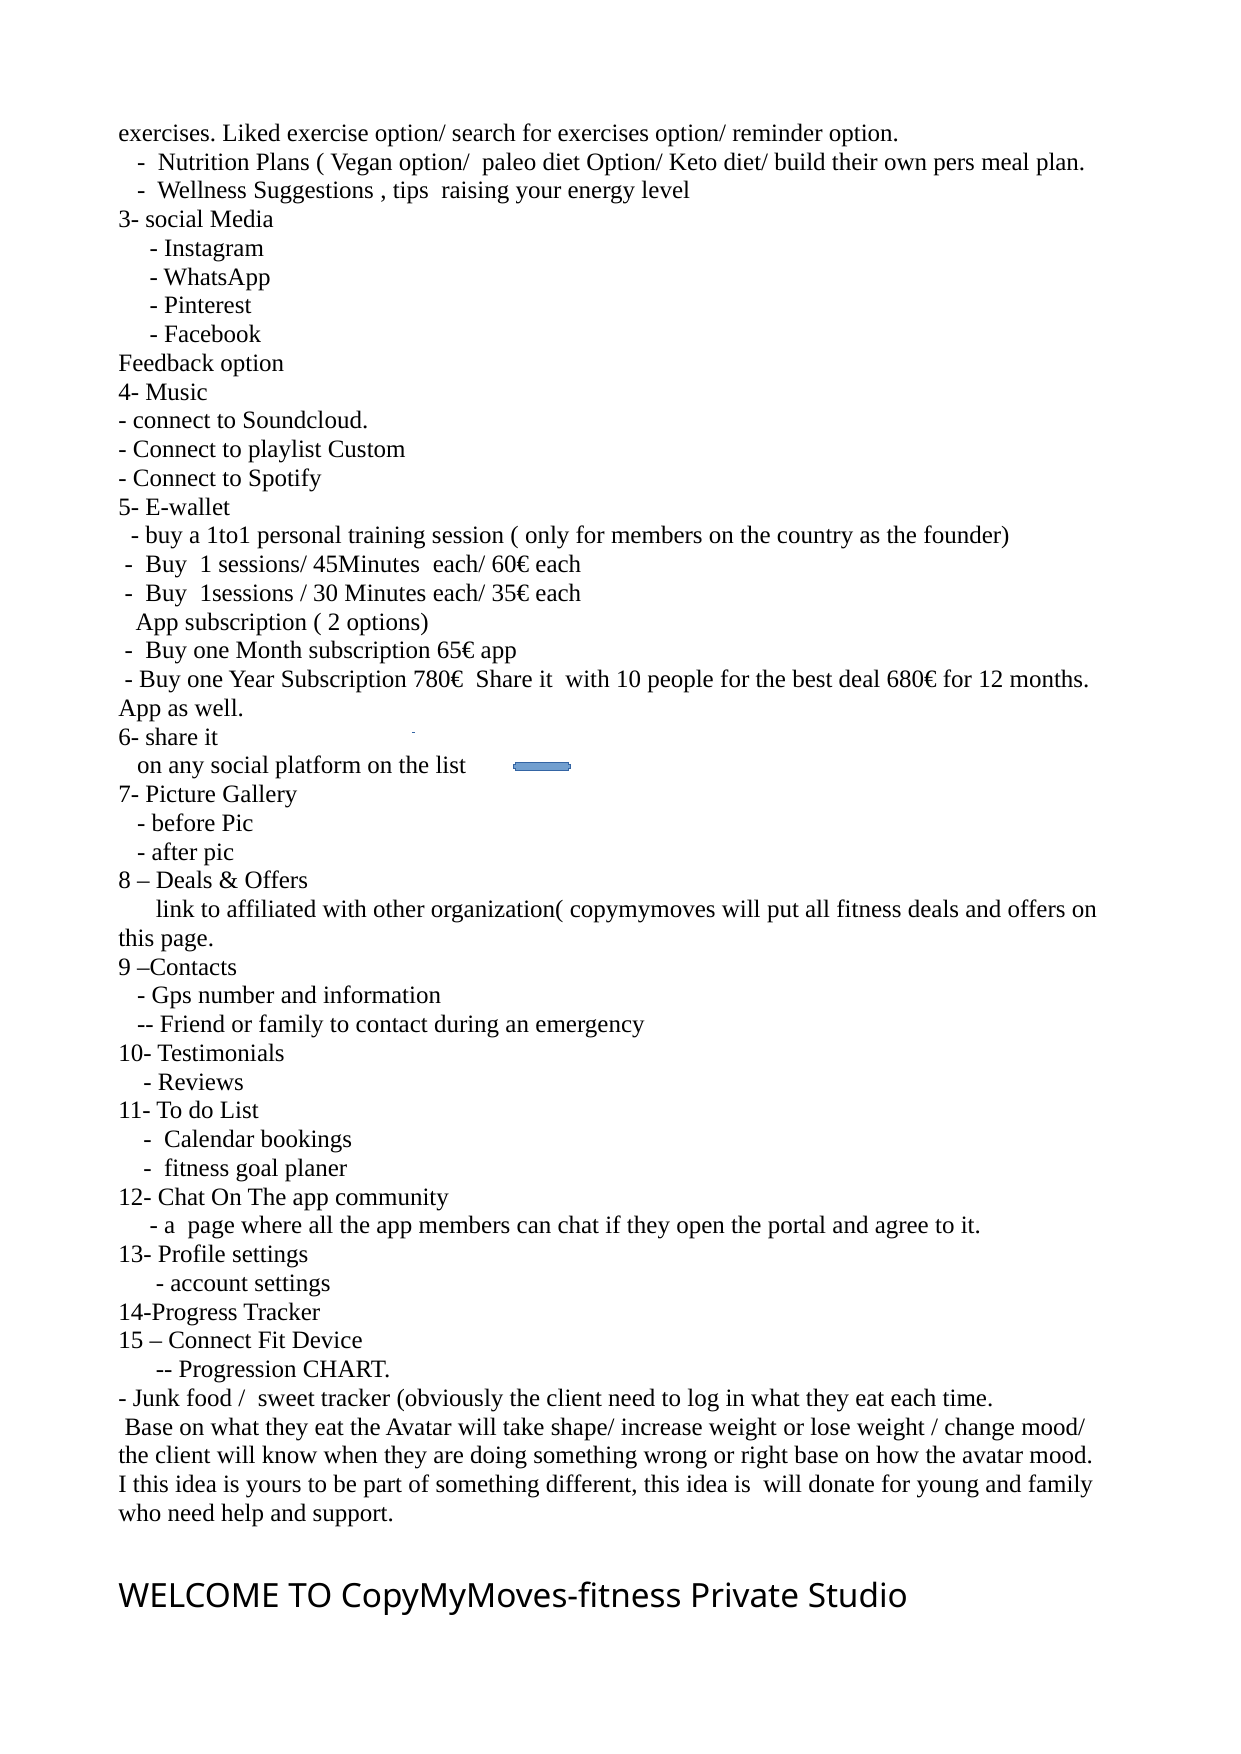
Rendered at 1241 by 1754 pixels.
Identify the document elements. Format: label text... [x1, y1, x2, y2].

text - Connect to playlist Custom - Connect to Spotify 5- E-wallet - buy a 1to1 personal training session ( only for members on the country as the founder) - Buy 1 sessions/ 45Minutes each/ 60€ each - Buy 1sessions / 30 Minutes each/ 35€ each App subscription ( 2 options) - Buy one Month subscription 65€ app - Buy one Year Subscription 780€ Share it with 10 people for the best deal 680€ for 12 months. App as well. 6- share it [118, 434, 1122, 751]
text WELCOME TO CopyMyMoves-fitness Private Studio [118, 1572, 1122, 1618]
text - connect to Soundcloud. [118, 406, 1122, 434]
text Feedback option 4- Music [118, 348, 1122, 406]
text exercises. Liked exercise option/ search for exercises option/ reminder option. - Nutrition Plans ( Vegan option/ paleo diet Option/ Keto diet/ build their own pers meal plan. - Wellness Suggestions , tips raising your energy level 3- social Media - Instagram - WhatsApp - Pinterest - Facebook [118, 118, 1122, 348]
text on any social platform on the list 7- Picture Gallery - before Pic - after pic 8 – Deals & Offers link to affiliated with other organization( copymymoves will put all fitness deals and offers on this page. 9 –Contacts - Gps number and information -- Friend or family to contact during an emergency 10- Testimonials - Reviews 11- To do List - Calendar bookings - fitness goal planer 12- Chat On The app community - a page where all the app members can chat if they open the portal and agree to it. 13- Profile settings - account settings 14-Progress Tracker 15 – Connect Fit Device -- Progression CHART. [118, 751, 1122, 1383]
text - Junk food / sweet tracker (obviously the client need to log in what they eat each time. Base on what they eat the Avatar will take shape/ increase weight or lose weight / change mood/ the client will know when they are doing something wrong or right base on how the avatar mood. I this idea is yours to be part of something different, this idea is will donate for young and family who need help and support. [118, 1383, 1122, 1527]
